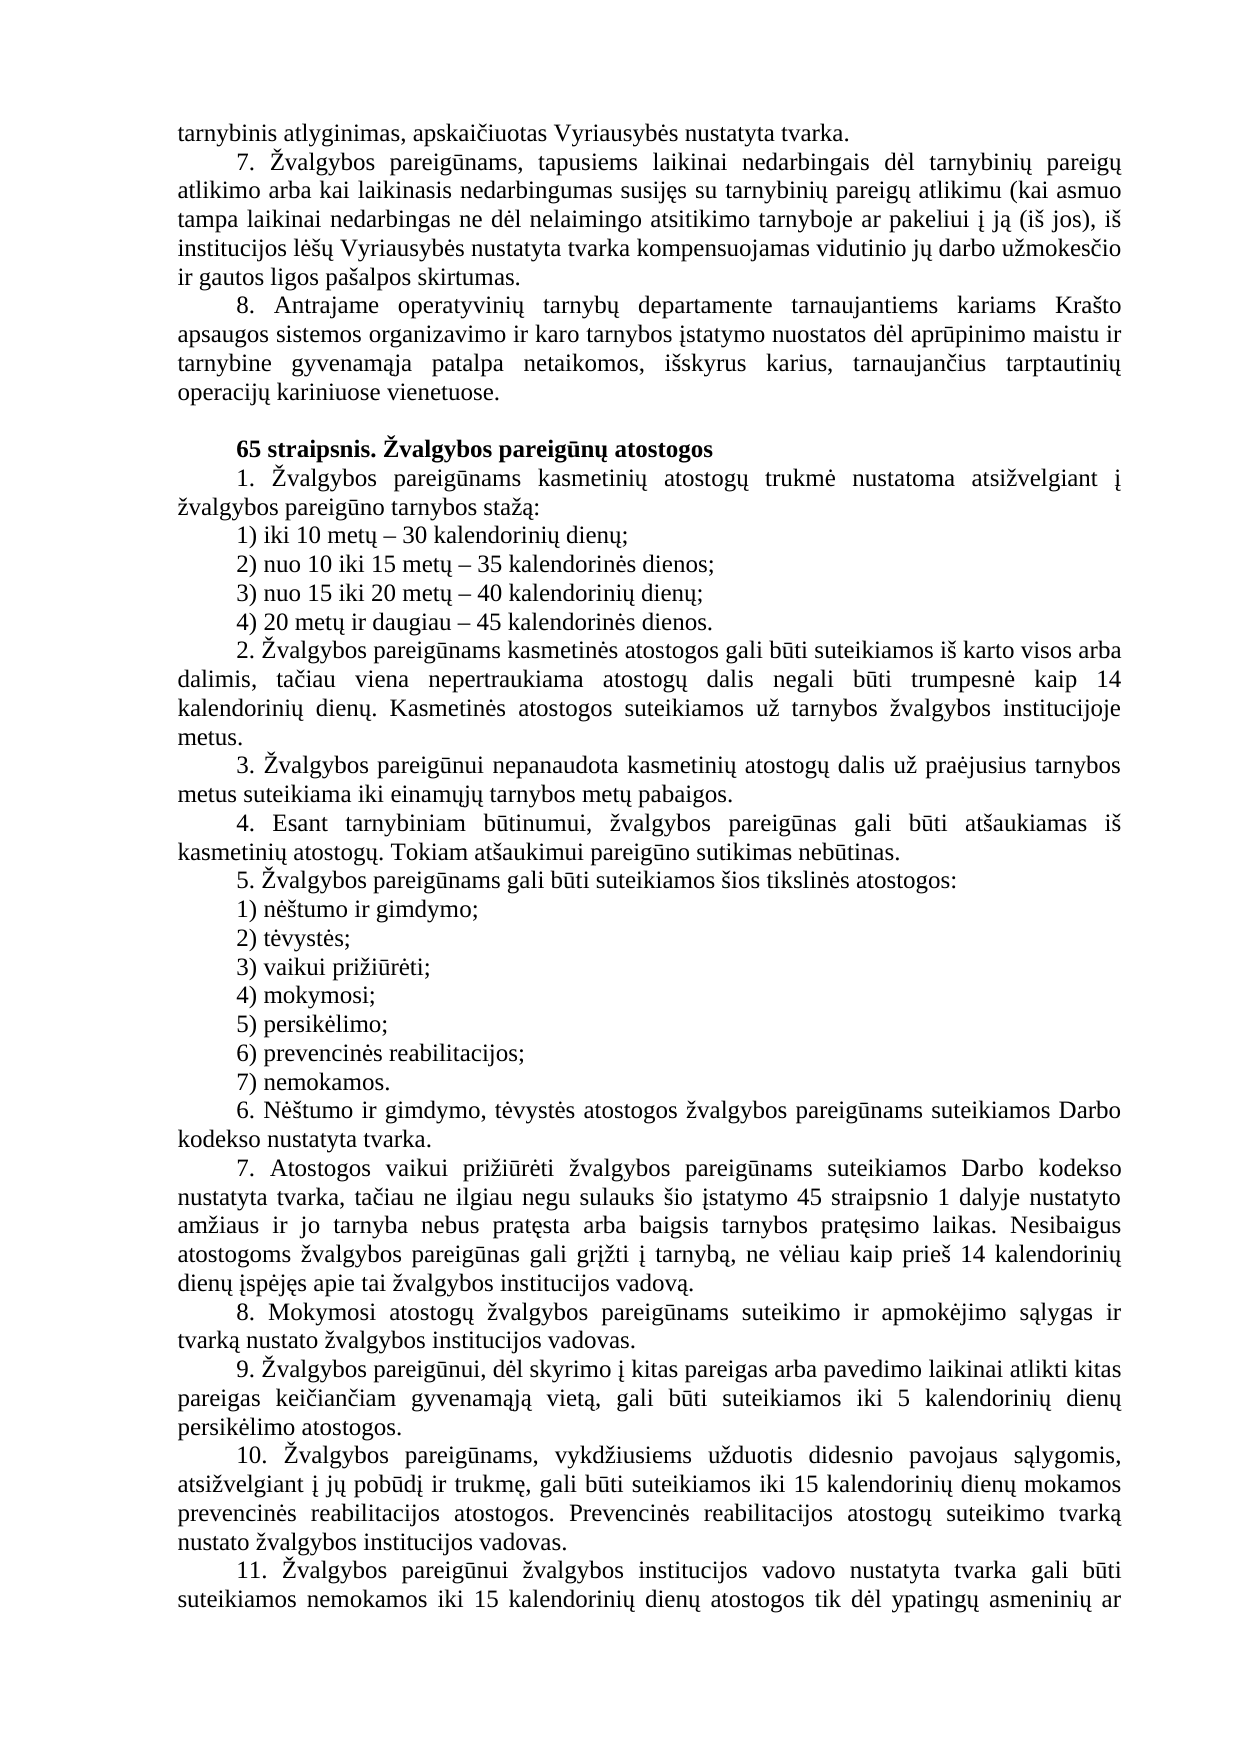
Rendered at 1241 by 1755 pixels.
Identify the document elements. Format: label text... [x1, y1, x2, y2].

text 1) nėštumo ir gimdymo; [177, 894, 1122, 923]
text 11. Žvalgybos pareigūnui žvalgybos institucijos vadovo nustatyta tvarka gali būti suteikiamos nemokamos iki 15 kalendorinių dienų atostogos tik dėl ypatingų asmeninių ar [177, 1556, 1122, 1613]
text 3. Žvalgybos pareigūnui nepanaudota kasmetinių atostogų dalis už praėjusius tarnybos metus suteikiama iki einamųjų tarnybos metų pabaigos. [177, 751, 1122, 808]
text 1) iki 10 metų – 30 kalendorinių dienų; [177, 521, 1122, 549]
text 5) persikėlimo; [177, 1009, 1122, 1038]
text 4. Esant tarnybiniam būtinumui, žvalgybos pareigūnas gali būti atšaukiamas iš kasmetinių atostogų. Tokiam atšaukimui pareigūno sutikimas nebūtinas. [177, 808, 1122, 866]
text 6. Nėštumo ir gimdymo, tėvystės atostogos žvalgybos pareigūnams suteikiamos Darbo kodekso nustatyta tvarka. [177, 1096, 1122, 1153]
text 5. Žvalgybos pareigūnams gali būti suteikiamos šios tikslinės atostogos: [177, 866, 1122, 894]
text tarnybinis atlyginimas, apskaičiuotas Vyriausybės nustatyta tvarka. [177, 118, 1122, 147]
text 7. Atostogos vaikui prižiūrėti žvalgybos pareigūnams suteikiamos Darbo kodekso nustatyta tvarka, tačiau ne ilgiau negu sulauks šio įstatymo 45 straipsnio 1 dalyje nustatyto amžiaus ir jo tarnyba nebus pratęsta arba baigsis tarnybos pratęsimo laikas. Nesibaigus atostogoms žvalgybos pareigūnas gali grįžti į tarnybą, ne vėliau kaip prieš 14 kalendorinių dienų įspėjęs apie tai žvalgybos institucijos vadovą. [177, 1153, 1122, 1297]
text 1. Žvalgybos pareigūnams kasmetinių atostogų trukmė nustatoma atsižvelgiant į žvalgybos pareigūno tarnybos stažą: [177, 463, 1122, 521]
text 8. Antrajame operatyvinių tarnybų departamente tarnaujantiems kariams Krašto apsaugos sistemos organizavimo ir karo tarnybos įstatymo nuostatos dėl aprūpinimo maistu ir tarnybine gyvenamąja patalpa netaikomos, išskyrus karius, tarnaujančius tarptautinių operacijų kariniuose vienetuose. [177, 291, 1122, 406]
text 4) 20 metų ir daugiau – 45 kalendorinės dienos. [177, 607, 1122, 636]
text 9. Žvalgybos pareigūnui, dėl skyrimo į kitas pareigas arba pavedimo laikinai atlikti kitas pareigas keičiančiam gyvenamąją vietą, gali būti suteikiamos iki 5 kalendorinių dienų persikėlimo atostogos. [177, 1354, 1122, 1441]
text 4) mokymosi; [177, 981, 1122, 1009]
text 7. Žvalgybos pareigūnams, tapusiems laikinai nedarbingais dėl tarnybinių pareigų atlikimo arba kai laikinasis nedarbingumas susijęs su tarnybinių pareigų atlikimu (kai asmuo tampa laikinai nedarbingas ne dėl nelaimingo atsitikimo tarnyboje ar pakeliui į ją (iš jos), iš institucijos lėšų Vyriausybės nustatyta tvarka kompensuojamas vidutinio jų darbo užmokesčio ir gautos ligos pašalpos skirtumas. [177, 147, 1122, 291]
text 3) nuo 15 iki 20 metų – 40 kalendorinių dienų; [177, 578, 1122, 607]
text 2) nuo 10 iki 15 metų – 35 kalendorinės dienos; [177, 549, 1122, 578]
text 2. Žvalgybos pareigūnams kasmetinės atostogos gali būti suteikiamos iš karto visos arba dalimis, tačiau viena nepertraukiama atostogų dalis negali būti trumpesnė kaip 14 kalendorinių dienų. Kasmetinės atostogos suteikiamos už tarnybos žvalgybos institucijoje metus. [177, 636, 1122, 751]
text 6) prevencinės reabilitacijos; [177, 1038, 1122, 1067]
text 8. Mokymosi atostogų žvalgybos pareigūnams suteikimo ir apmokėjimo sąlygas ir tvarką nustato žvalgybos institucijos vadovas. [177, 1297, 1122, 1354]
text 7) nemokamos. [177, 1067, 1122, 1096]
text 10. Žvalgybos pareigūnams, vykdžiusiems užduotis didesnio pavojaus sąlygomis, atsižvelgiant į jų pobūdį ir trukmę, gali būti suteikiamos iki 15 kalendorinių dienų mokamos prevencinės reabilitacijos atostogos. Prevencinės reabilitacijos atostogų suteikimo tvarką nustato žvalgybos institucijos vadovas. [177, 1441, 1122, 1556]
text 65 straipsnis. Žvalgybos pareigūnų atostogos [177, 434, 1122, 463]
text 2) tėvystės; [177, 923, 1122, 952]
text 3) vaikui prižiūrėti; [177, 952, 1122, 981]
